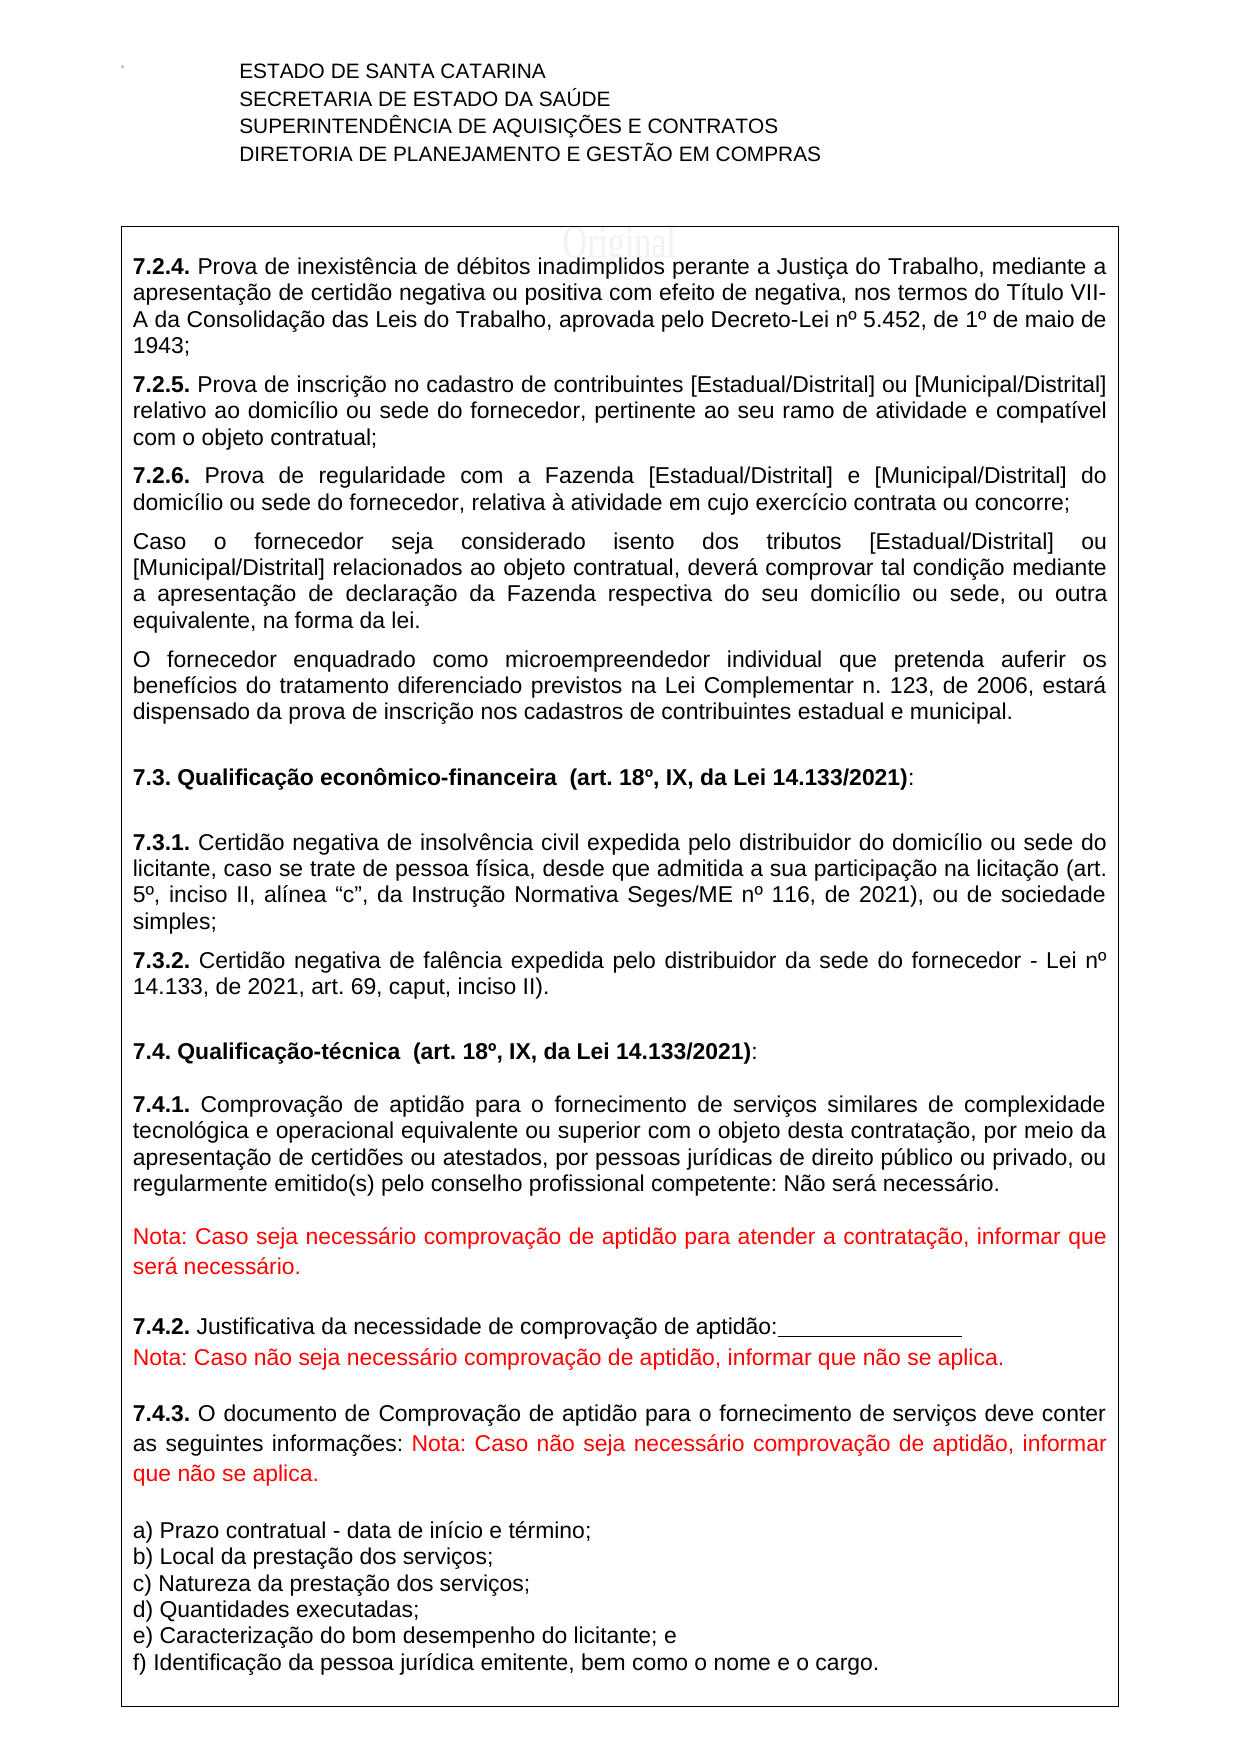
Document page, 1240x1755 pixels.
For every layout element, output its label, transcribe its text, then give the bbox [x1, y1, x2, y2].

table_cell 7.2.4. Prova de inexistência de débitos inadimplidos perante a Justiça do Trabalho, mediante a apresentação de certidão negativa ou positiva com efeito de negativa, nos termos do Título VII-A da Consolidação das Leis do Trabalho, aprovada pelo Decreto-Lei nº 5.452, de 1º de maio de 1943; 7.2.5. Prova de inscrição no cadastro de contribuintes [Estadual/Distrital] ou [Municipal/Distrital] relativo ao domicílio ou sede do fornecedor, pertinente ao seu ramo de atividade e compatível com o objeto contratual; 7.2.6. Prova de regularidade com a Fazenda [Estadual/Distrital] e [Municipal/Distrital] do domicílio ou sede do fornecedor, relativa à atividade em cujo exercício contrata ou concorre; Caso o fornecedor seja considerado isento dos tributos [Estadual/Distrital] ou [Municipal/Distrital] relacionados ao objeto contratual, deverá comprovar tal condição mediante a apresentação de declaração da Fazenda respectiva do seu domicílio ou sede, ou outra equivalente, na forma da lei. O fornecedor enquadrado como microempreendedor individual que pretenda auferir os benefícios do tratamento diferenciado previstos na Lei Complementar n. 123, de 2006, estará dispensado da prova de inscrição nos cadastros de contribuintes estadual e municipal. 7.3. Qualificação econômico-financeira (art. 18º, IX, da Lei 14.133/2021): 7.3.1. Certidão negativa de insolvência civil expedida pelo distribuidor do domicílio ou sede do licitante, caso se trate de pessoa física, desde que admitida a sua participação na licitação (art. 5º, inciso II, alínea “c”, da Instrução Normativa Seges/ME nº 116, de 2021), ou de sociedade simples; 7.3.2. Certidão negativa de falência expedida pelo distribuidor da sede do fornecedor - Lei nº 14.133, de 2021, art. 69, caput, inciso II). 7.4. Qualificação-técnica (art. 18º, IX, da Lei 14.133/2021): 7.4.1. Comprovação de aptidão para o fornecimento de serviços similares de complexidade tecnológica e operacional equivalente ou superior com o objeto desta contratação, por meio da apresentação de certidões ou atestados, por pessoas jurídicas de direito público ou privado, ou regularmente emitido(s) pelo conselho profissional competente: Não será necessário. Nota: Caso seja necessário comprovação de aptidão para atender a contratação, informar que será necessário. 7.4.2. Justificativa da necessidade de comprovação de aptidão: Nota: Caso não seja necessário comprovação de aptidão, informar que não se aplica. 7.4.3. O documento de Comprovação de aptidão para o fornecimento de serviços deve conter as seguintes informações: Nota: Caso não seja necessário comprovação de aptidão, informar que não se aplica. a) Prazo contratual - data de início e término; b) Local da prestação dos serviços; c) Natureza da prestação dos serviços; d) Quantidades executadas; e) Caracterização do bom desempenho do licitante; e f) Identificação da pessoa jurídica emitente, bem como o nome e o cargo. [122, 227, 1118, 1706]
